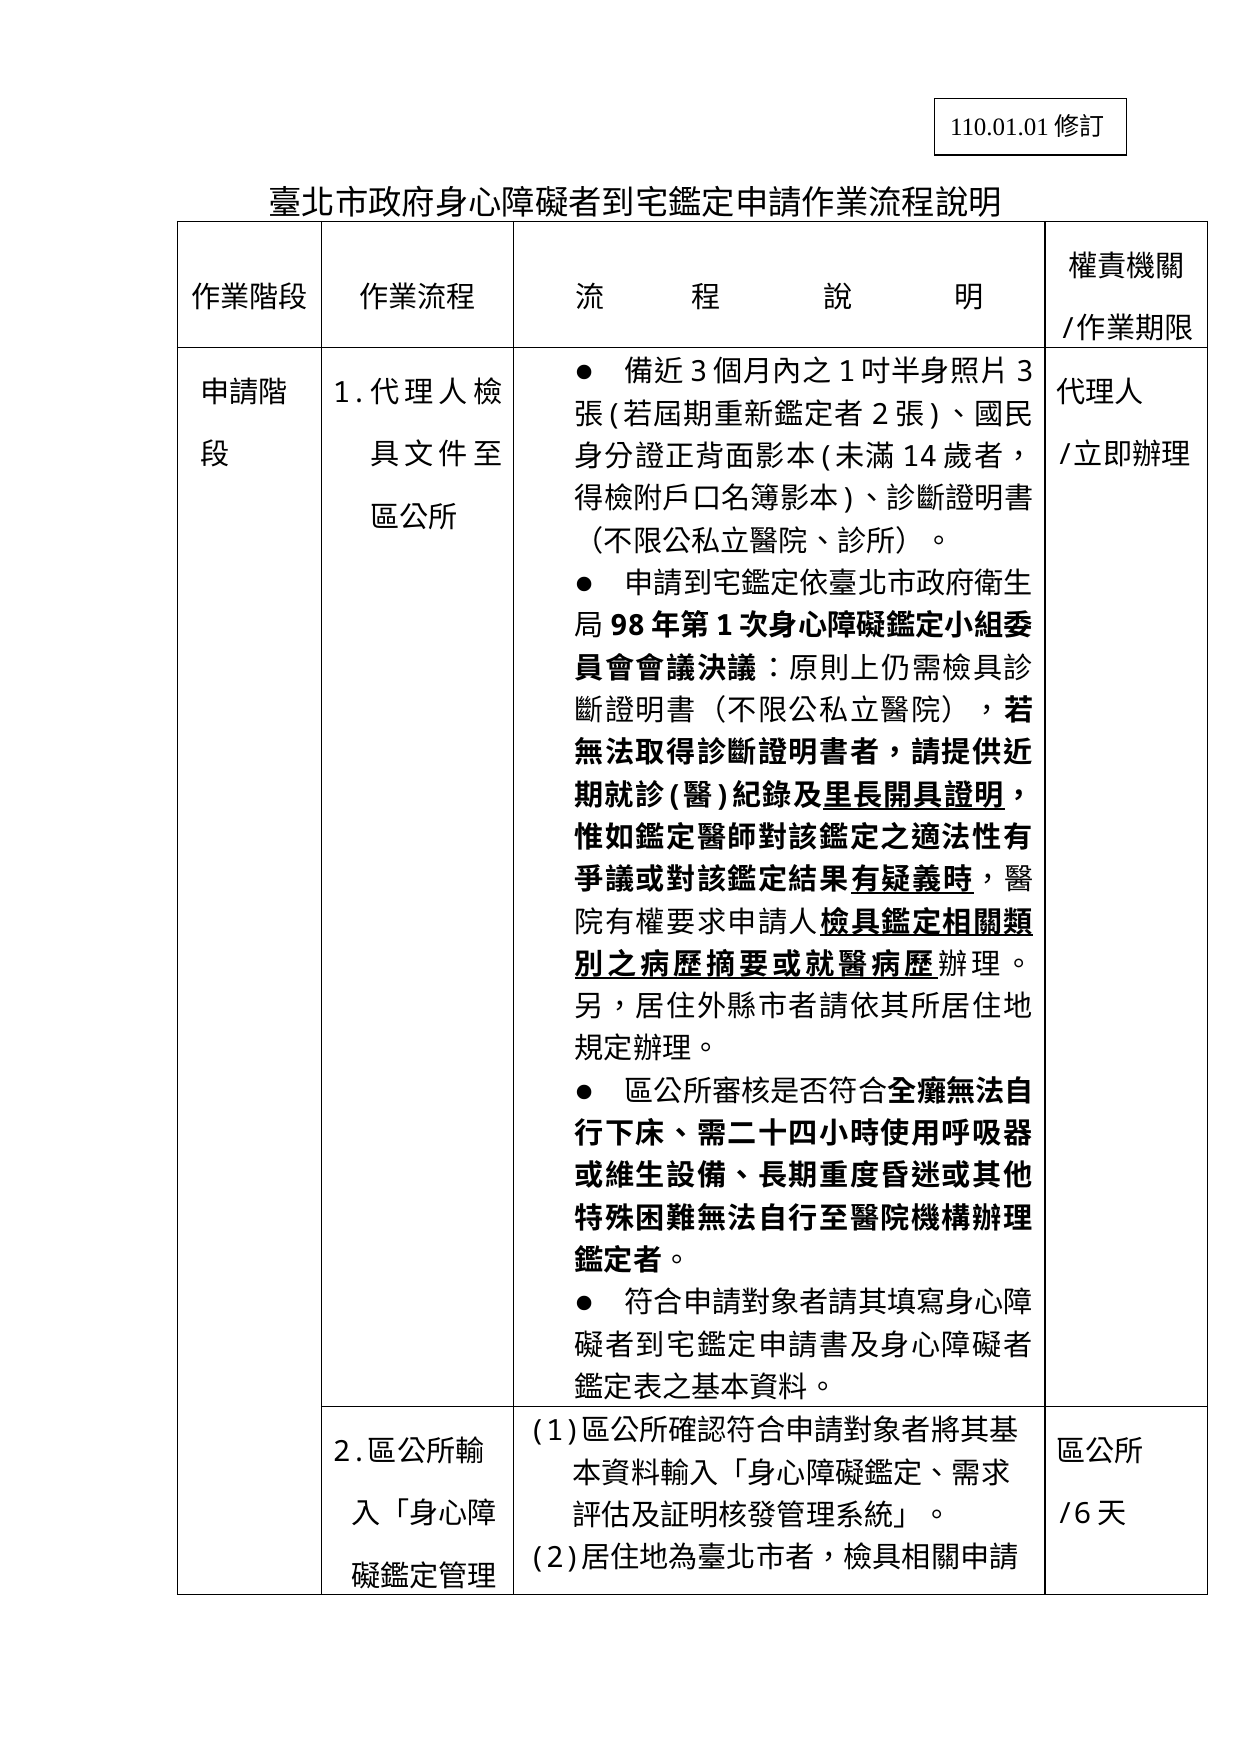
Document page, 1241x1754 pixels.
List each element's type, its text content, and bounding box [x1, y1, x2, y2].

table_cell 區公所 /6天 [1046, 1407, 1207, 1594]
text [935, 99, 1126, 154]
text 110.01.01修訂 [950, 107, 1111, 143]
text 臺北市政府身心障礙者到宅鑑定申請作業流程說明 [177, 158, 1092, 221]
table_header 作業階段 [178, 222, 321, 347]
table_cell (1)區公所確認符合申請對象者將其基本資料輸入「身心障礙鑑定、需求評估及証明核發管理系統」。 (2)居住地為臺北市者，檢具相關申請 [514, 1407, 1044, 1594]
table_header 權責機關 /作業期限 [1046, 222, 1207, 347]
table_cell 備近3個月內之1吋半身照片3張(若屆期重新鑑定者2張)、國民身分證正背面影本(未滿14歲者，得檢附戶口名簿影本)、診斷證明書（不限公私立醫院、診所）。 申請到宅鑑定依臺北市政府衛生局98年第1次身心障礙鑑定小組委員會會議決議：原則上仍需檢具診斷證明書（不限公私立醫院），若無法取得診斷證明書者，請提供近期就診(醫)紀錄及里長開具證明，惟如鑑定醫師對該鑑定之適法性有爭議或對該鑑定結果有疑義時，醫院有權要求申請人檢具鑑定相關類別之病歷摘要或就醫病歷辦理。另，居住外縣市者請依其所居住地規定辦理。 區公所審核是否符合全癱無法自行下床、需二十四小時使用呼吸器或維生設備、長期重度昏迷或其他特殊困難無法自行至醫院機構辦理鑑定者。 符合申請對象者請其填寫身心障礙者到宅鑑定申請書及身心障礙者鑑定表之基本資料。 [514, 348, 1044, 1406]
table_cell 代理人檢具文件至區公所 [322, 348, 513, 1406]
table_cell 申請階段 [178, 348, 321, 1594]
table_cell 2.區公所輸入「身心障礙鑑定管理 [322, 1407, 513, 1594]
table_header 流 程 說 明 [514, 222, 1044, 347]
table_header 作業流程 [322, 222, 513, 347]
table_cell 代理人 /立即辦理 [1046, 348, 1207, 1406]
